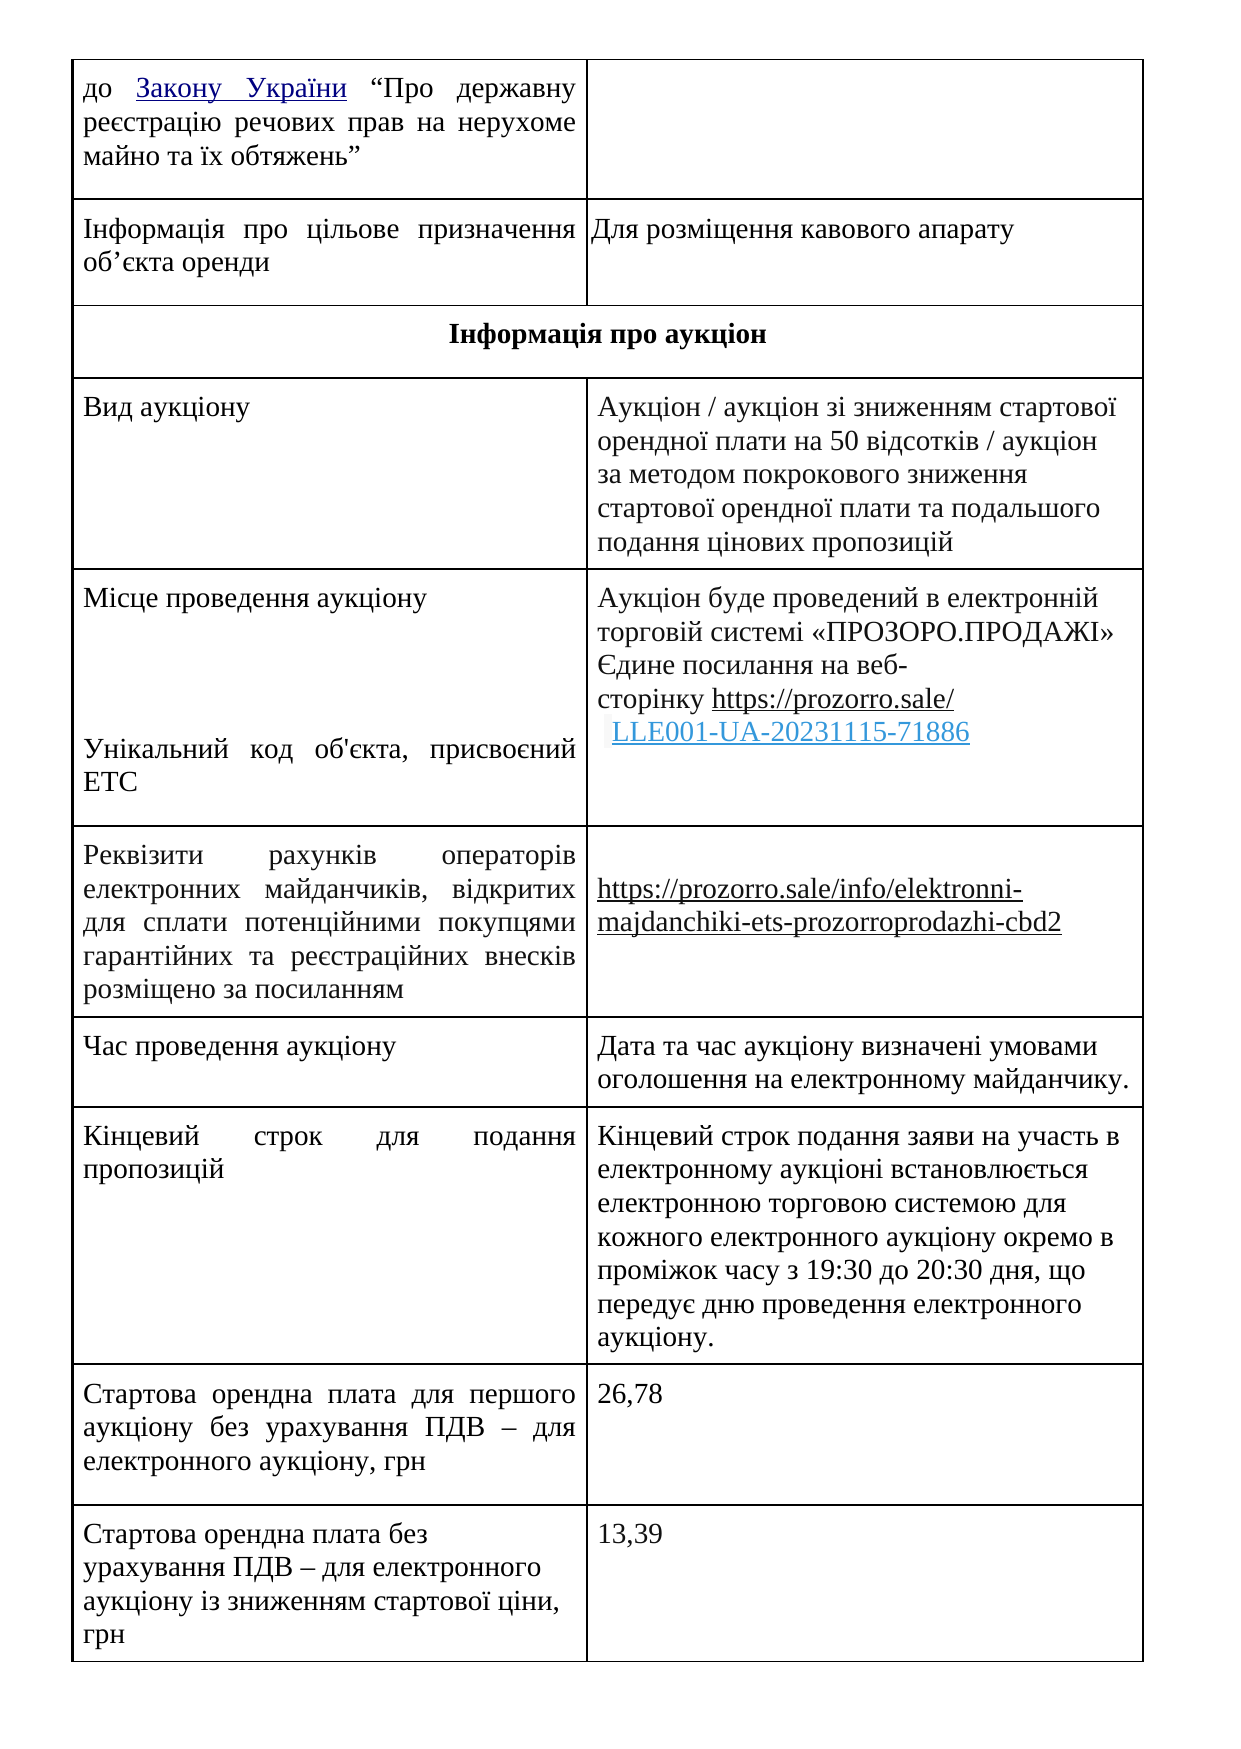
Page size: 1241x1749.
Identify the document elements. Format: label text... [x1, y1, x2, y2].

table_cell 26,78 [588, 1365, 1142, 1503]
table_cell Дата та час аукціону визначені умовами оголошення на електронному майданчику. [588, 1018, 1142, 1106]
table_cell Стартова орендна плата для першого аукціону без урахування ПДВ – для електронного аукціону, грн [74, 1365, 586, 1503]
table_cell https://prozorro.sale/info/elektronni-majdanchiki-ets-prozorroprodazhi-cbd2 [588, 827, 1142, 1016]
table_cell Аукціон буде проведений в електронній торговій системі «ПРОЗОРО.ПРОДАЖІ» Єдине посилання на веб-сторінку https://prozorro.sale/ LLE001-UA-20231115-71886 [588, 570, 1142, 825]
table_cell Кінцевий строк подання заяви на участь в електронному аукціоні встановлюється електронною торговою системою для кожного електронного аукціону окремо в проміжок часу з 19:30 до 20:30 дня, що передує дню проведення електронного аукціону. [588, 1108, 1142, 1363]
table_cell Вид аукціону [74, 379, 586, 568]
table_cell Місце проведення аукціону Унікальний код об'єкта, присвоєний ЕТС [74, 570, 586, 825]
table_cell Кінцевий строк для подання пропозицій [74, 1108, 586, 1363]
table_cell 13,39 [588, 1506, 1142, 1661]
table_cell Реквізити рахунків операторів електронних майданчиків, відкритих для сплати потенційними покупцями гарантійних та реєстраційних внесків розміщено за посиланням [74, 827, 586, 1016]
table_cell [588, 60, 1142, 198]
table_cell Для розміщення кавового апарату [588, 200, 1142, 305]
table_cell Аукціон / аукціон зі зниженням стартової орендної плати на 50 відсотків / аукціон за методом покрокового зниження стартової орендної плати та подальшого подання цінових пропозицій [588, 379, 1142, 568]
table_cell Інформація про цільове призначення об’єкта оренди [74, 200, 586, 305]
table_cell до Закону України “Про державну реєстрацію речових прав на нерухоме майно та їх обтяжень” [74, 60, 586, 198]
table_cell Стартова орендна плата без урахування ПДВ – для електронного аукціону із зниженням стартової ціни, грн [74, 1506, 586, 1661]
table_cell Інформація про аукціон [74, 306, 1142, 377]
table_cell Час проведення аукціону [74, 1018, 586, 1106]
